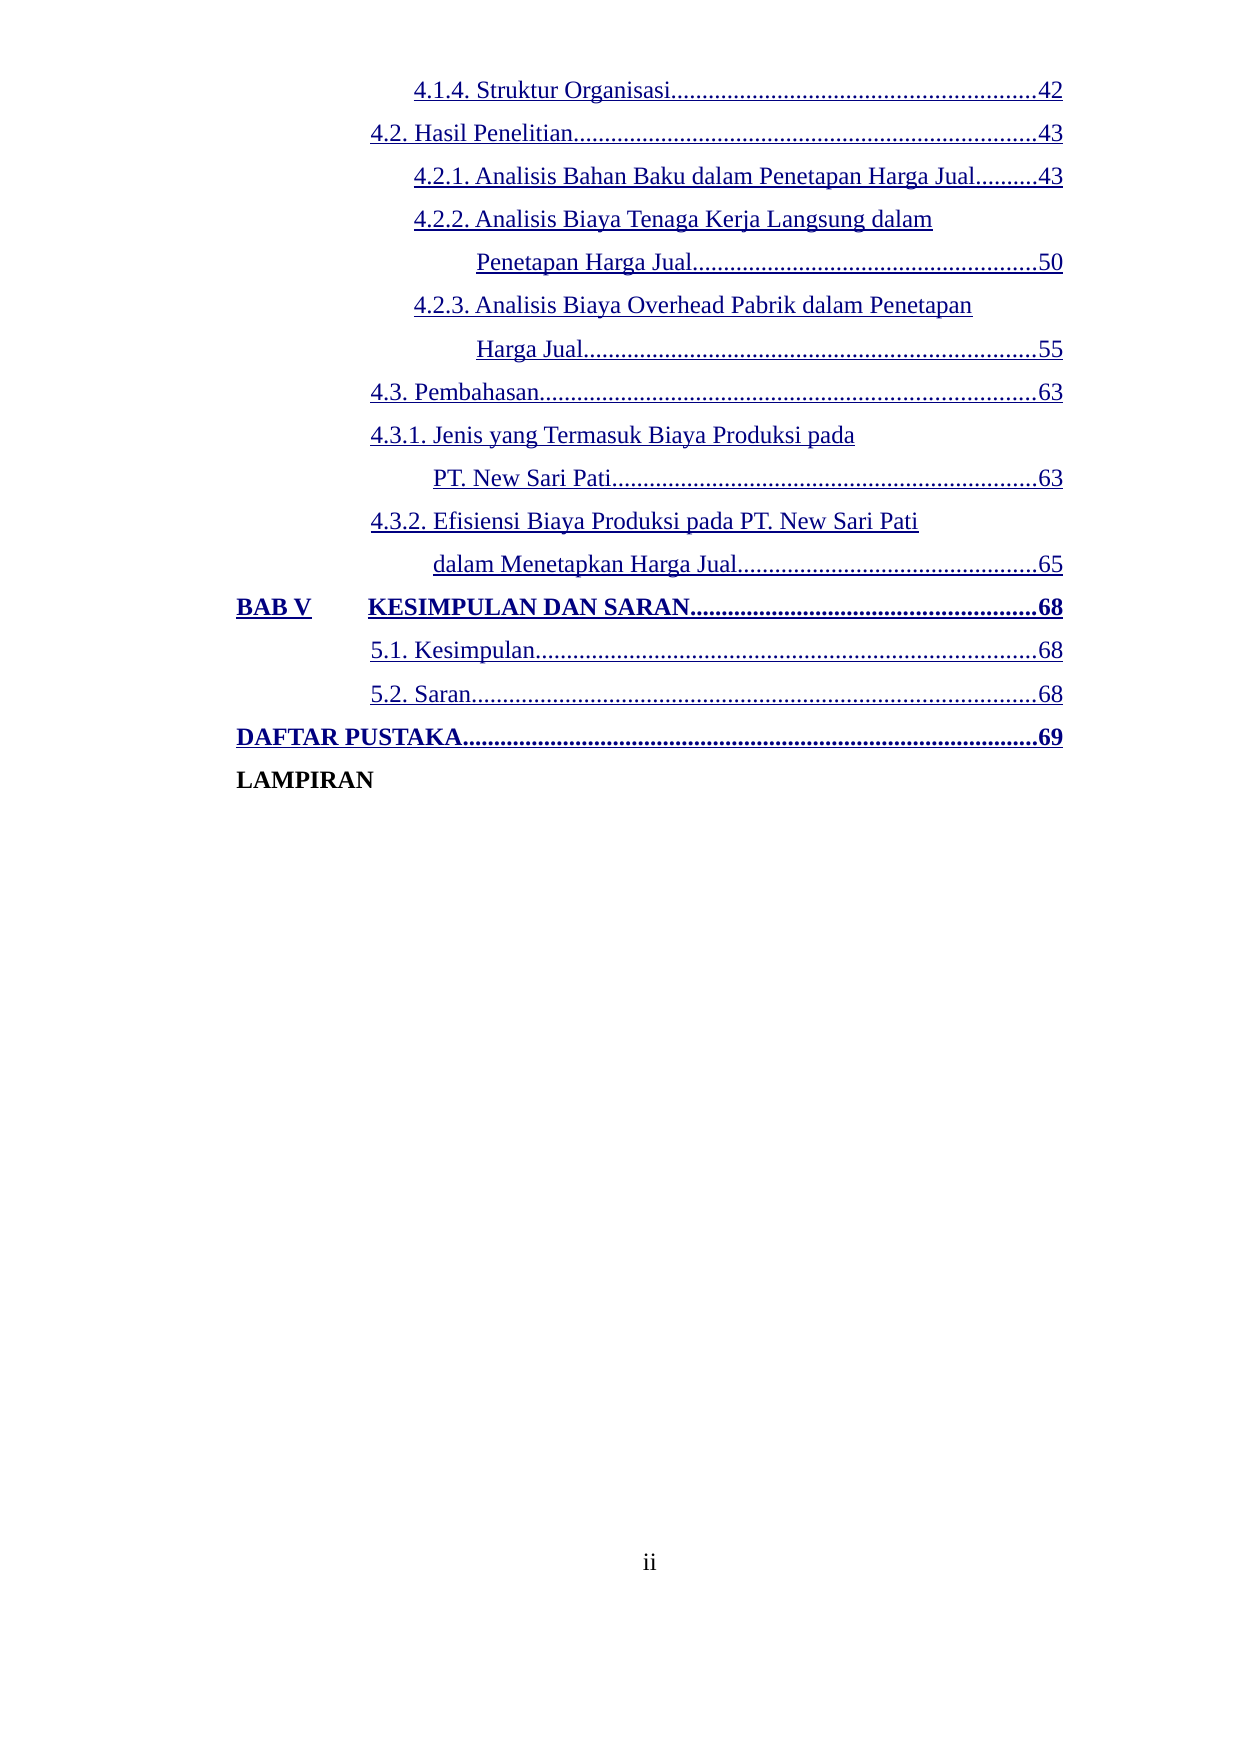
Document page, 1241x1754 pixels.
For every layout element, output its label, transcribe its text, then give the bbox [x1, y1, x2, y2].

text 4.1.4. Struktur Organisasi 42 [413, 75, 1063, 100]
text 4.3. Pembahasan 63 [370, 377, 1063, 402]
text 4.2. Hasil Penelitian 43 [370, 118, 1063, 143]
text 4.3.2. Efisiensi Biaya Produksi pada PT. New Sari Pati [370, 506, 1063, 535]
text Harga Jual 55 [413, 334, 1063, 362]
text BAB V KESIMPULAN DAN SARAN 68 [236, 592, 1063, 621]
text DAFTAR PUSTAKA 69 [236, 722, 1063, 747]
text 4.2.1. Analisis Bahan Baku dalam Penetapan Harga Jual 43 [413, 161, 1063, 186]
text PT. New Sari Pati 63 [370, 463, 1063, 492]
text 5.1. Kesimpulan 68 [370, 636, 1063, 661]
text 4.2.3. Analisis Biaya Overhead Pabrik dalam Penetapan [413, 291, 1063, 319]
text 5.2. Saran 68 [370, 679, 1063, 704]
text dalam Menetapkan Harga Jual 65 [370, 549, 1063, 578]
text Penetapan Harga Jual 50 [413, 247, 1063, 276]
text LAMPIRAN [236, 765, 1063, 794]
text 4.3.1. Jenis yang Termasuk Biaya Produksi pada [370, 420, 1063, 449]
text 4.2.2. Analisis Biaya Tenaga Kerja Langsung dalam [413, 204, 1063, 233]
